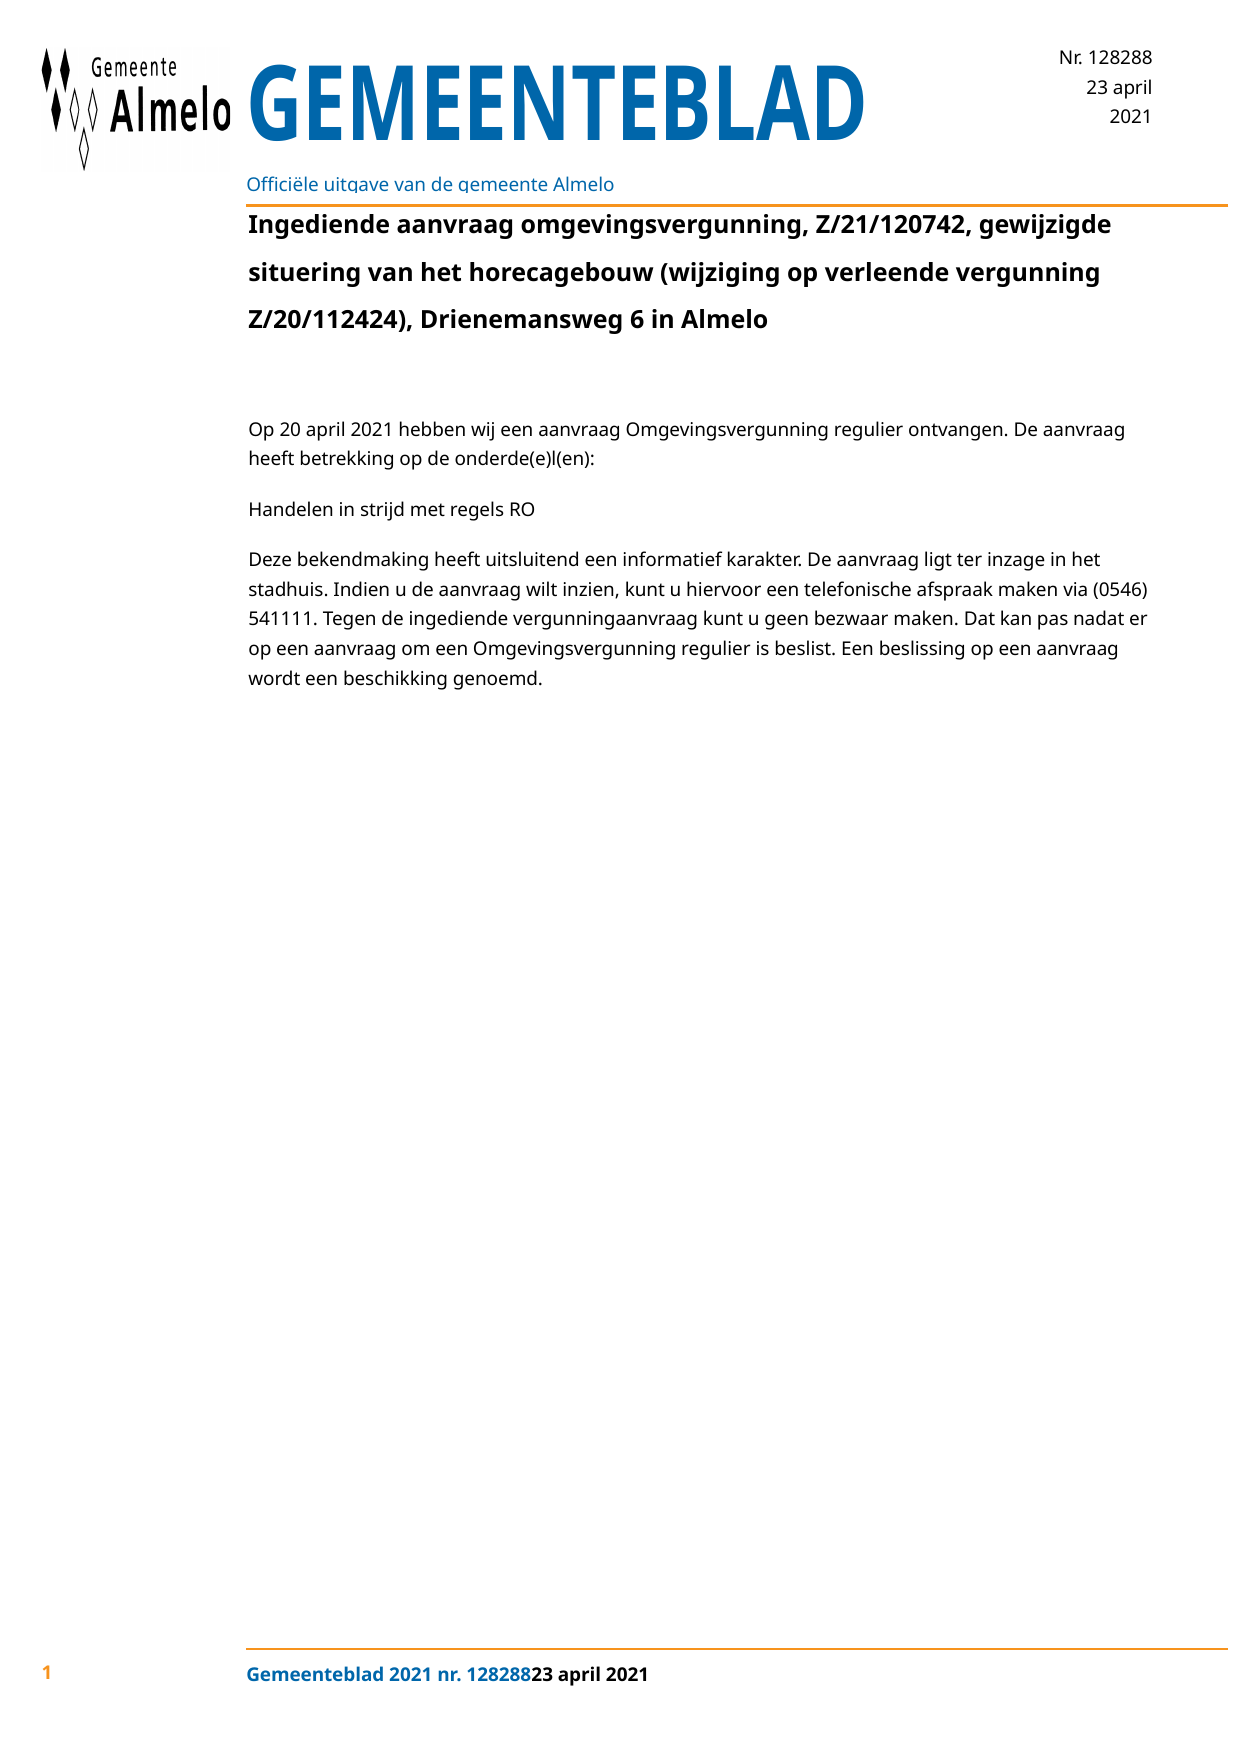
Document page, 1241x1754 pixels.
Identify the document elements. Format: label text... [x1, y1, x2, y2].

text Ingediende aanvraag omgevingsvergunning, Z/21/120742, gewijzigde situering van het horecagebouw (wijziging op verleende vergunning Z/20/112424), Drienemansweg 6 in Almelo [248, 207, 1152, 336]
text Deze bekendmaking heeft uitsluitend een informatief karakter. De aanvraag ligt ter inzage in het stadhuis. Indien u de aanvraag wilt inzien, kunt u hiervoor een telefonische afspraak maken via (0546) 541111. Tegen de ingediende vergunningaanvraag kunt u geen bezwaar maken. Dat kan pas nadat er op een aanvraag om een Omgevingsvergunning regulier is beslist. Een beslissing op een aanvraag wordt een beschikking genoemd. [248, 546, 1152, 690]
text Handelen in strijd met regels RO [248, 496, 1152, 522]
picture [41, 47, 231, 172]
text Op 20 april 2021 hebben wij een aanvraag Omgevingsvergunning regulier ontvangen. De aanvraag heeft betrekking op de onderde(e)l(en): [248, 416, 1152, 471]
